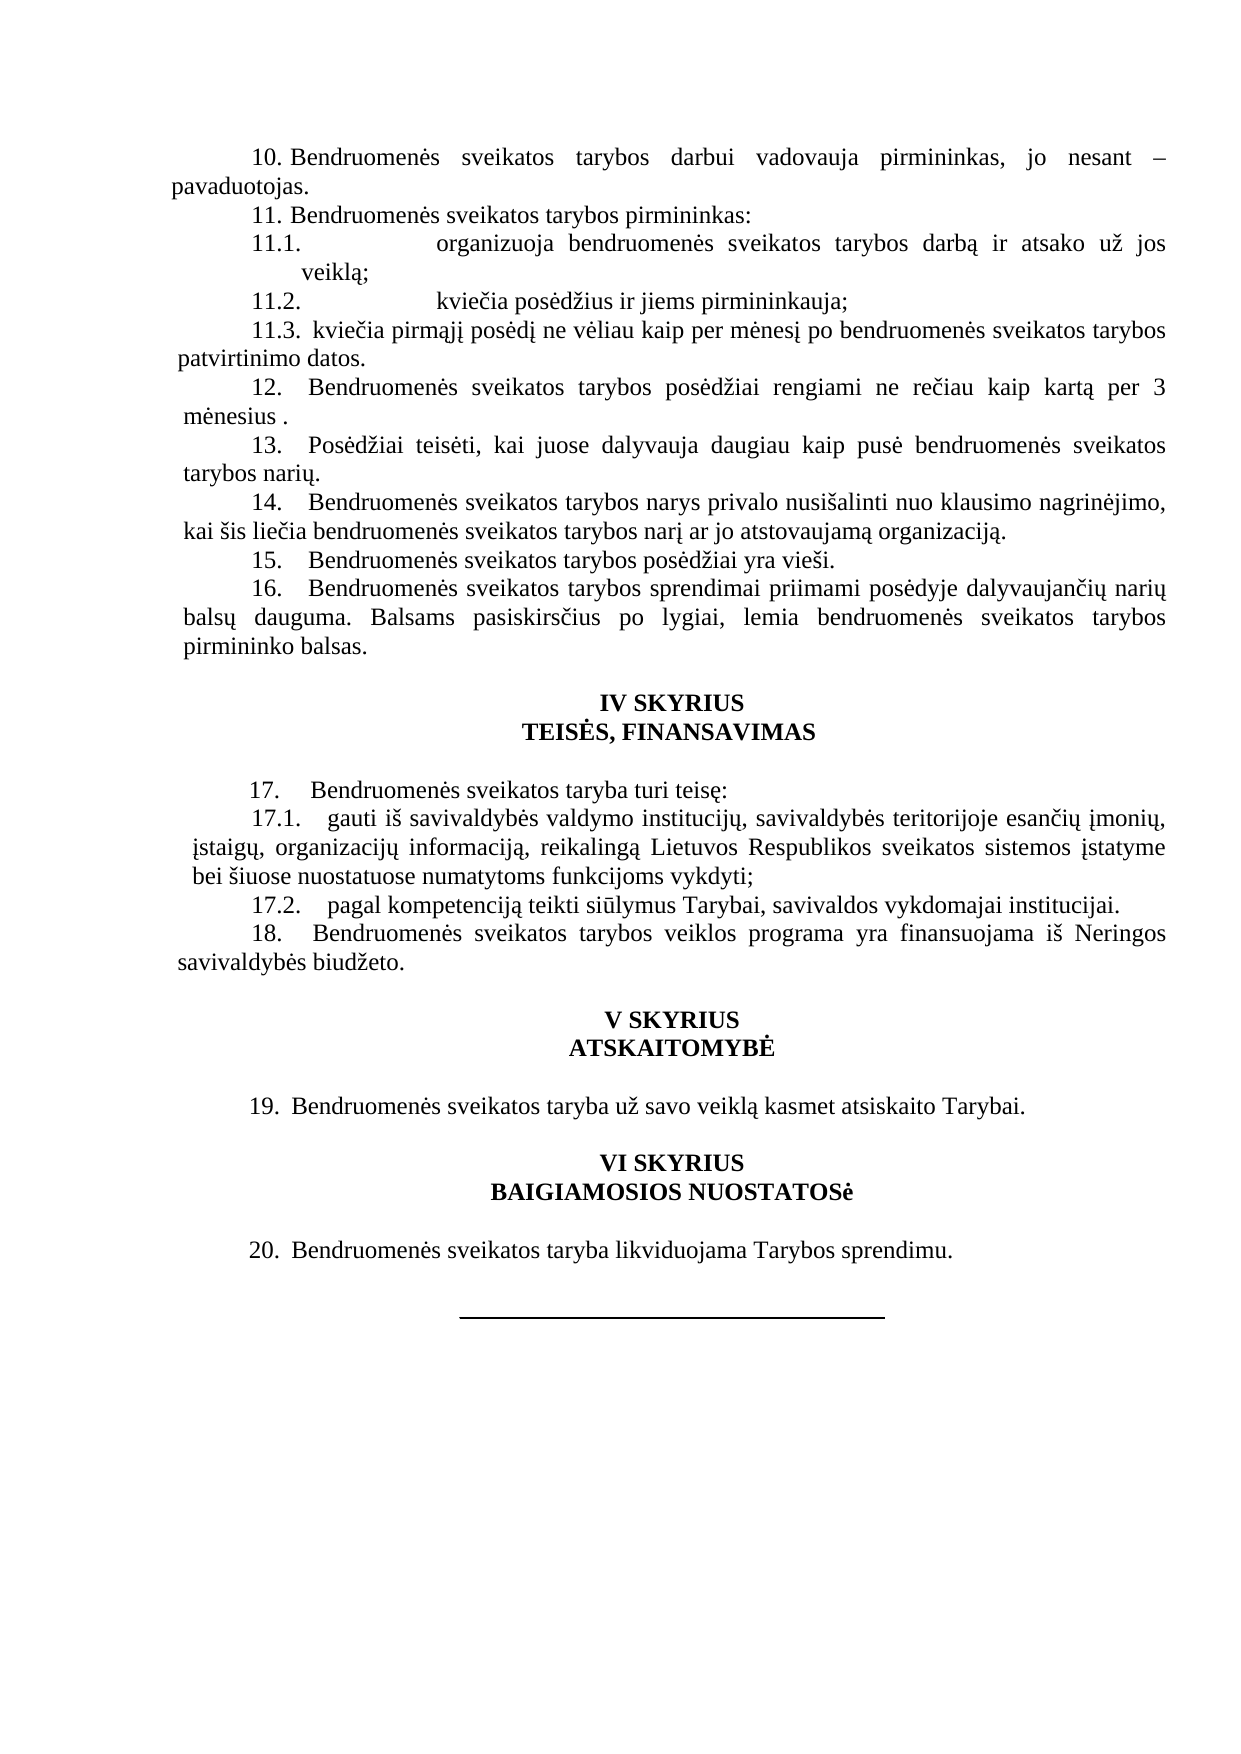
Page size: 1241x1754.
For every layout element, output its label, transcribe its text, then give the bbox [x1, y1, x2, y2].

text 16. Bendruomenės sveikatos tarybos sprendimai priimami posėdyje dalyvaujančių narių balsų dauguma. Balsams pasiskirsčius po lygiai, lemia bendruomenės sveikatos tarybos pirmininko balsas. [183, 573, 1167, 660]
text __________________________________ [177, 1292, 1167, 1321]
text TEISĖS, FINANSAVIMAS [177, 717, 1167, 746]
text 20. Bendruomenės sveikatos taryba likviduojama Tarybos sprendimu. [177, 1235, 1167, 1263]
text 12. Bendruomenės sveikatos tarybos posėdžiai rengiami ne rečiau kaip kartą per 3 mėnesius . [183, 372, 1167, 430]
text 11.1. organizuoja bendruomenės sveikatos tarybos darbą ir atsako už jos veiklą; [251, 228, 1167, 286]
text 14. Bendruomenės sveikatos tarybos narys privalo nusišalinti nuo klausimo nagrinėjimo, kai šis liečia bendruomenės sveikatos tarybos narį ar jo atstovaujamą organizaciją. [183, 487, 1167, 545]
text 11.3. kviečia pirmąjį posėdį ne vėliau kaip per mėnesį po bendruomenės sveikatos tarybos patvirtinimo datos. [177, 315, 1167, 372]
text BAIGIAMOSIOS NUOSTATOSė [177, 1177, 1167, 1206]
text 18. Bendruomenės sveikatos tarybos veiklos programa yra finansuojama iš Neringos savivaldybės biudžeto. [177, 918, 1167, 976]
text V SKYRIUS [177, 1005, 1167, 1033]
text ATSKAITOMYBĖ [177, 1033, 1167, 1062]
text IV SKYRIUS [177, 688, 1167, 717]
text 13. Posėdžiai teisėti, kai juose dalyvauja daugiau kaip pusė bendruomenės sveikatos tarybos narių. [183, 430, 1167, 487]
text 15. Bendruomenės sveikatos tarybos posėdžiai yra vieši. [183, 545, 1167, 573]
text VI SKYRIUS [177, 1148, 1167, 1177]
text 11.2. kviečia posėdžius ir jiems pirmininkauja; [251, 286, 1167, 315]
text 17.1. gauti iš savivaldybės valdymo institucijų, savivaldybės teritorijoje esančių įmonių, įstaigų, organizacijų informaciją, reikalingą Lietuvos Respublikos sveikatos sistemos įstatyme bei šiuose nuostatuose numatytoms funkcijoms vykdyti; [192, 803, 1167, 890]
text 19. Bendruomenės sveikatos taryba už savo veiklą kasmet atsiskaito Tarybai. [177, 1091, 1167, 1120]
text 17.2. pagal kompetenciją teikti siūlymus Tarybai, savivaldos vykdomajai institucijai. [192, 890, 1167, 918]
text 10. Bendruomenės sveikatos tarybos darbui vadovauja pirmininkas, jo nesant – pavaduotojas. [171, 142, 1167, 200]
text 11. Bendruomenės sveikatos tarybos pirmininkas: [171, 200, 1167, 228]
text 17. Bendruomenės sveikatos taryba turi teisę: [177, 775, 1167, 803]
